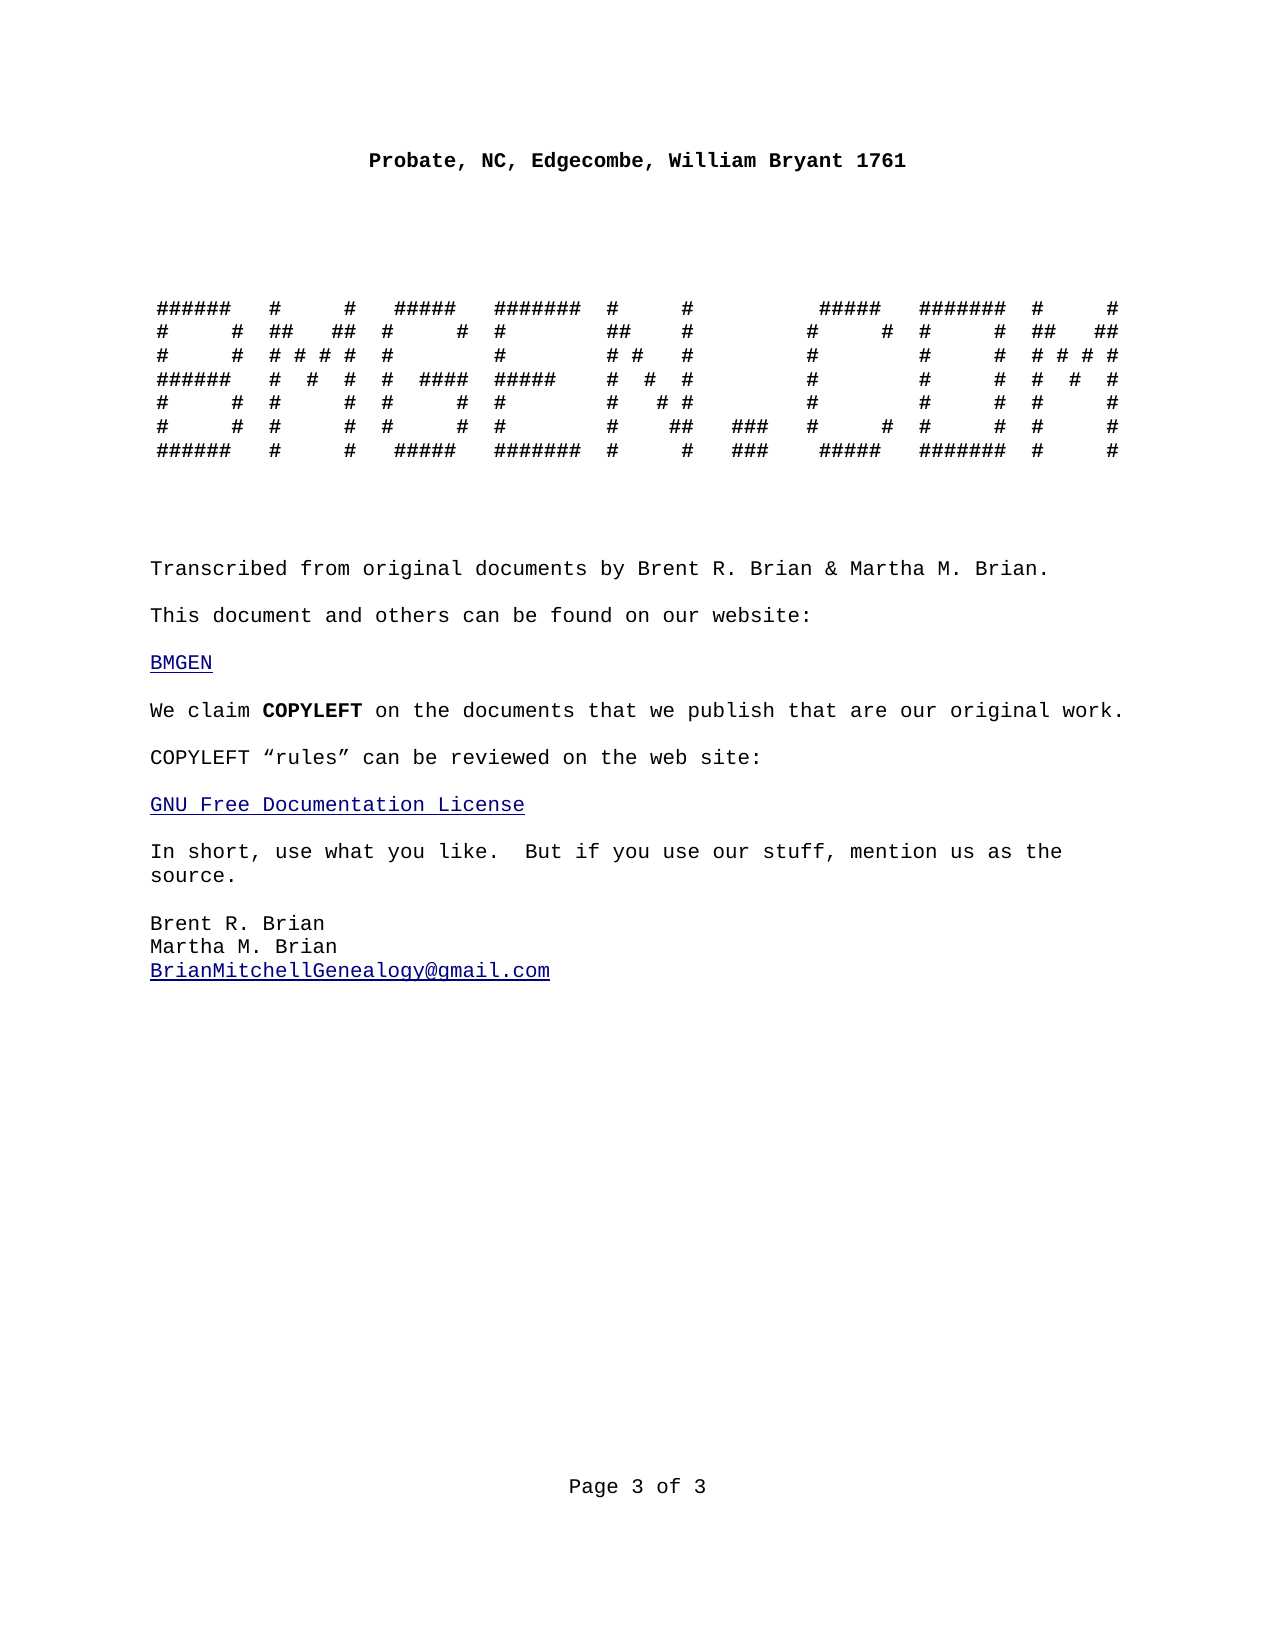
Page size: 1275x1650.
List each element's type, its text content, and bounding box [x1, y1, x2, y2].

text # # # # # # # # ## ### # # # # # # [150, 416, 1125, 439]
text This document and others can be found on our website: [150, 605, 1125, 629]
text Martha M. Brian [150, 936, 1125, 960]
text We claim COPYLEFT on the documents that we publish that are our original work. [150, 700, 1125, 723]
text BMGEN [150, 652, 1125, 676]
text ###### # # ##### ####### # # ### ##### ####### # # [150, 439, 1125, 463]
text # # # # # # # # # # # # # # # # # # [150, 345, 1125, 369]
text Transcribed from original documents by Brent R. Brian & Martha M. Brian. [150, 558, 1125, 581]
text # # ## ## # # # ## # # # # # ## ## [150, 321, 1125, 345]
text In short, use what you like. But if you use our stuff, mention us as the source. [150, 842, 1125, 889]
text ###### # # # # #### ##### # # # # # # # # # [150, 369, 1125, 392]
text GNU Free Documentation License [150, 794, 1125, 818]
text BrianMitchellGenealogy@gmail.com [150, 960, 1125, 983]
text ###### # # ##### ####### # # ##### ####### # # [150, 298, 1125, 321]
text COPYLEFT “rules” can be reviewed on the web site: [150, 747, 1125, 771]
text # # # # # # # # # # # # # # # [150, 392, 1125, 416]
text Brent R. Brian [150, 912, 1125, 936]
